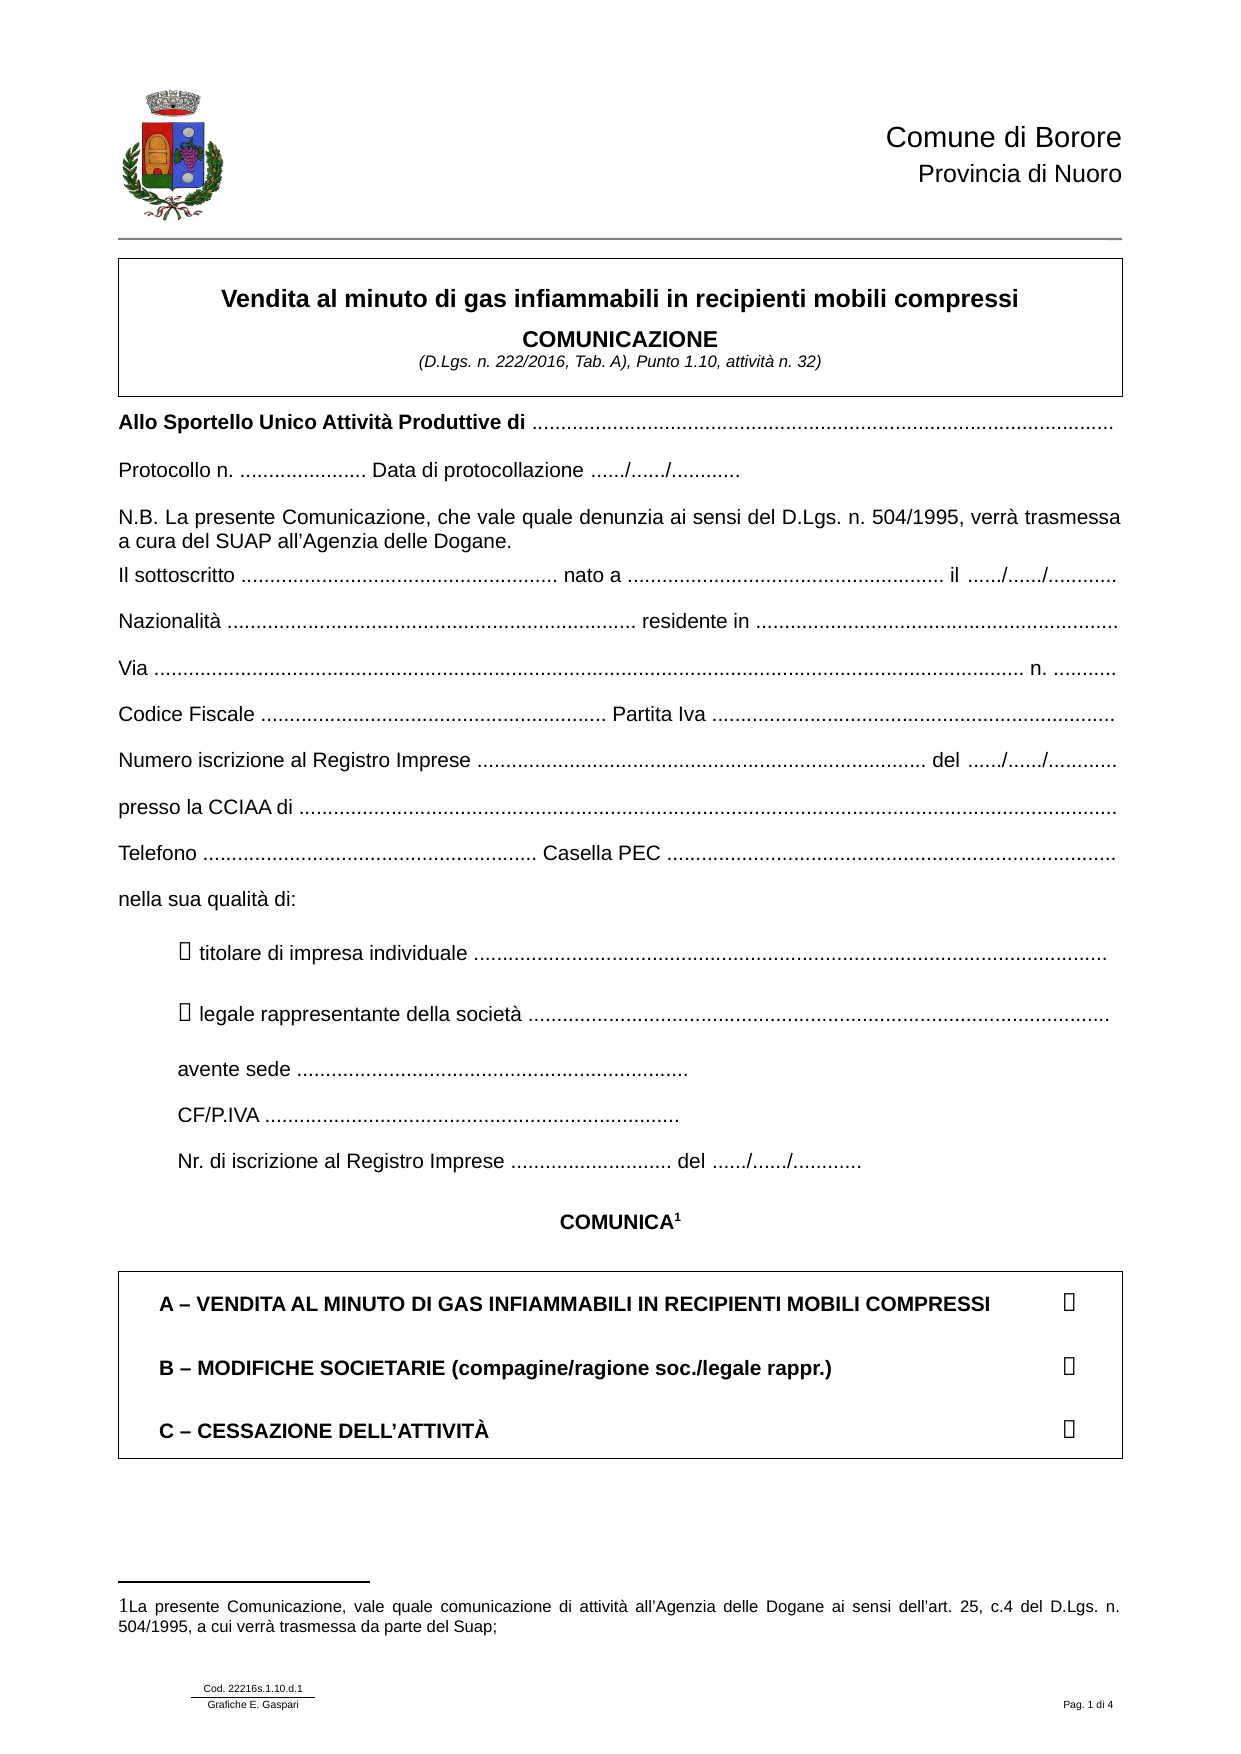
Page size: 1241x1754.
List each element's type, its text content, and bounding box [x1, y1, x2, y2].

text Nr. di iscrizione al Registro Imprese ............................ del ....../....../............ [177, 1149, 1122, 1173]
text Via ....................................................................................................................................................... n. ........... [118, 656, 1122, 679]
text Il sottoscritto ....................................................... nato a ....................................................... il ....../....../............ [118, 563, 1122, 587]
text Numero iscrizione al Registro Imprese .............................................................................. del ....../....../............ [118, 748, 1122, 772]
text avente sede .................................................................... [177, 1057, 1122, 1081]
text nella sua qualità di: [118, 887, 1122, 911]
text Telefono .......................................................... Casella PEC .............................................................................. [118, 841, 1122, 865]
text presso la CCIAA di .............................................................................................................................................. [118, 794, 1122, 818]
text Provincia di Nuoro [224, 159, 1122, 188]
text Protocollo n. ...................... Data di protocollazione ....../....../............ [118, 458, 1122, 482]
picture [122, 90, 224, 221]
text La presente Comunicazione, vale quale comunicazione di attività all’Agenzia delle Dogane ai sensi dell’art. 25, c.4 del D.Lgs. n. 504/1995, a cui verrà trasmessa da parte del Suap; [118, 1593, 1122, 1636]
text Allo Sportello Unico Attività Produttive di ..................................................................................................... [118, 410, 1122, 434]
table_header Vendita al minuto di gas infiammabili in recipienti mobili compressi COMUNICAZIONE (D.Lgs. n. 222/2016, Tab. A), Punto 1.10, attività n. 32) [119, 259, 1122, 396]
text  titolare di impresa individuale .............................................................................................................. [177, 934, 1122, 968]
table_header A – VENDITA AL MINUTO DI GAS INFIAMMABILI IN RECIPIENTI MOBILI COMPRESSI  B – MODIFICHE SOCIETARIE (compagine/ragione soc./legale rappr.)  C – CESSAZIONE DELL’ATTIVITÀ  [119, 1272, 1122, 1458]
text Codice Fiscale ............................................................ Partita Iva ...................................................................... [118, 702, 1122, 726]
text CF/P.IVA ........................................................................ [177, 1103, 1122, 1127]
text COMUNICA [118, 1210, 1122, 1234]
text Comune di Borore [224, 121, 1122, 154]
text  legale rappresentante della società ..................................................................................................... [177, 995, 1122, 1029]
text N.B. La presente Comunicazione, che vale quale denunzia ai sensi del D.Lgs. n. 504/1995, verrà trasmessa a cura del SUAP all’Agenzia delle Dogane. [118, 504, 1122, 552]
text Nazionalità ....................................................................... residente in ............................................................... [118, 609, 1122, 633]
